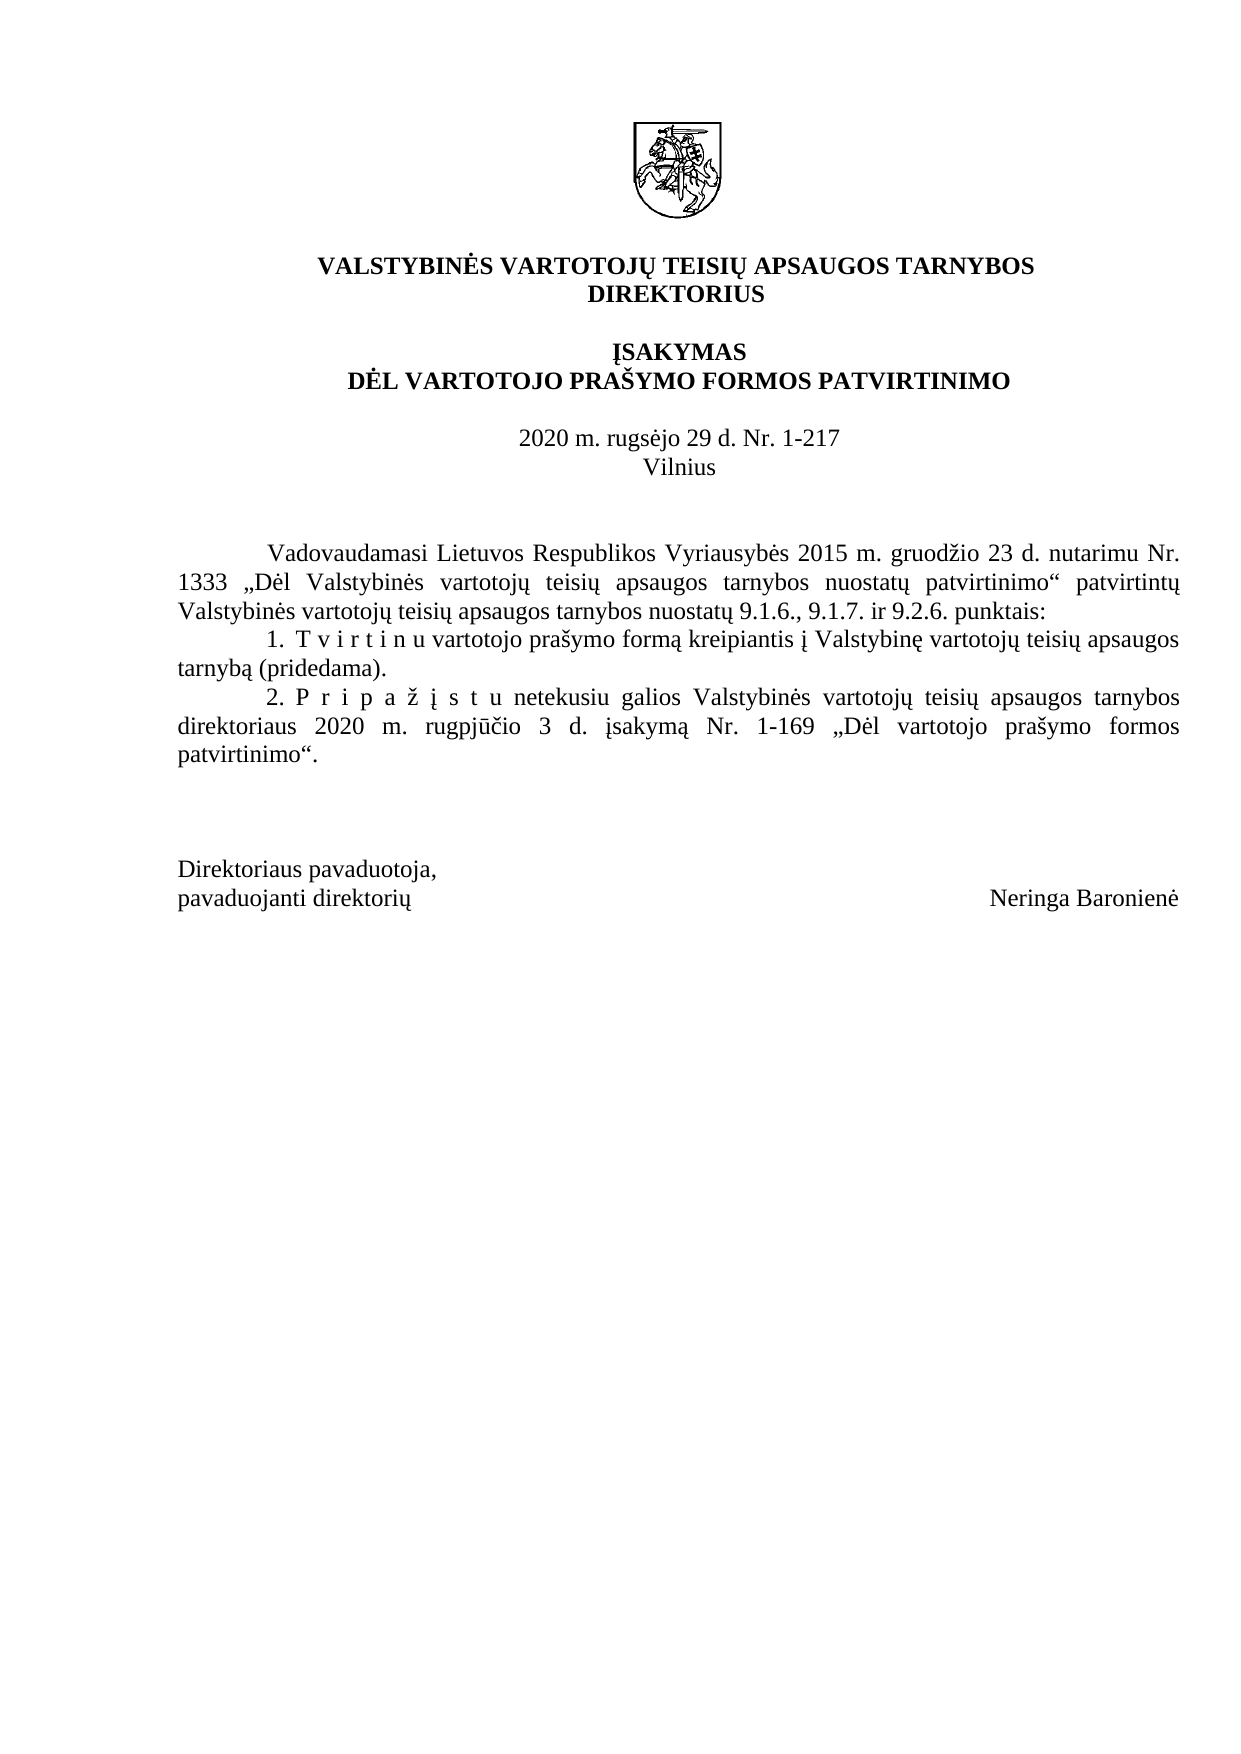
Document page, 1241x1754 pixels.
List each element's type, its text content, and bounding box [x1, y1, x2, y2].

text pavaduojanti direktorių Neringa Baronienė [177, 883, 1181, 912]
text ĮSAKYMAS [177, 337, 1181, 366]
text Vadovaudamasi Lietuvos Respublikos Vyriausybės 2015 m. gruodžio 23 d. nutarimu Nr. 1333 „Dėl Valstybinės vartotojų teisių apsaugos tarnybos nuostatų patvirtinimo“ patvirtintų Valstybinės vartotojų teisių apsaugos tarnybos nuostatų 9.1.6., 9.1.7. ir 9.2.6. punktais: [177, 538, 1181, 624]
text 2020 m. rugsėjo 29 d. Nr. 1-217 [177, 423, 1181, 452]
text VALSTYBINĖS VARTOTOJŲ TEISIŲ APSAUGOS TARNYBOS [177, 251, 1181, 279]
text 1. T v i r t i n u vartotojo prašymo formą kreipiantis į Valstybinę vartotojų teisių apsaugos tarnybą (pridedama). [177, 624, 1181, 682]
text DIREKTORIUS [177, 279, 1181, 308]
text Vilnius [177, 452, 1181, 481]
text 2. P r i p a ž į s t u netekusiu galios Valstybinės vartotojų teisių apsaugos tarnybos direktoriaus 2020 m. rugpjūčio 3 d. įsakymą Nr. 1-169 „Dėl vartotojo prašymo formos patvirtinimo“. [177, 682, 1181, 768]
text DĖL VARTOTOJO PRAŠYMO FORMOS PATVIRTINIMO [177, 366, 1181, 394]
text Direktoriaus pavaduotoja, [177, 854, 1181, 883]
